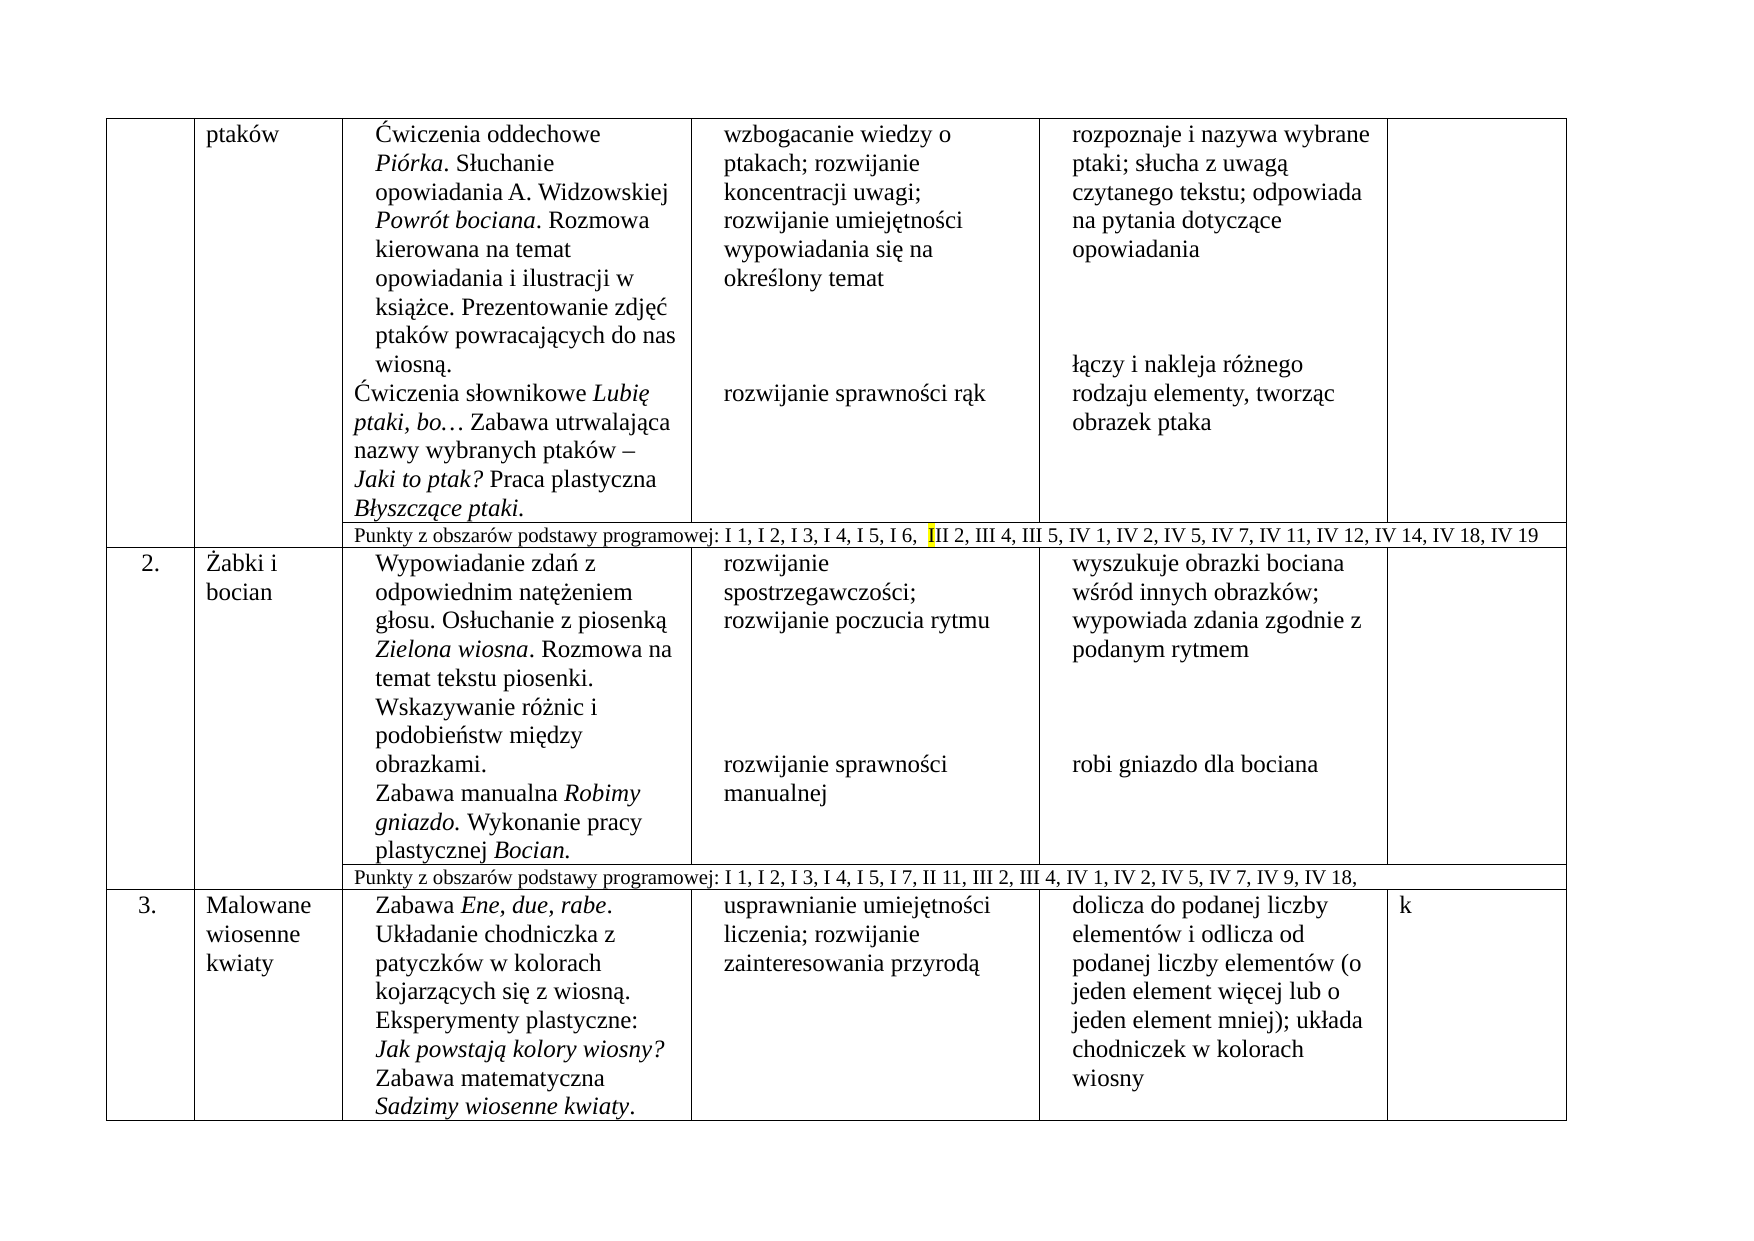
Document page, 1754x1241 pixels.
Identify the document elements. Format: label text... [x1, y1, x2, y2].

table_cell rozpoznaje i nazywa wybrane ptaki; słucha z uwagą czytanego tekstu; odpowiada na pytania dotyczące opowiadania łączy i nakleja różnego rodzaju elementy, tworząc obrazek ptaka [1040, 119, 1387, 522]
table_cell Zabawa Ene, due, rabe. Układanie chodniczka z patyczków w kolorach kojarzących się z wiosną. Eksperymenty plastyczne: Jak powstają kolory wiosny? Zabawa matematyczna Sadzimy wiosenne kwiaty. [343, 890, 691, 1120]
table_cell wyszukuje obrazki bociana wśród innych obrazków; wypowiada zdania zgodnie z podanym rytmem robi gniazdo dla bociana [1040, 548, 1387, 864]
table_cell Punkty z obszarów podstawy programowej: I 1, I 2, I 3, I 4, I 5, I 6, III 2, III 4, III 5, IV 1, IV 2, IV 5, IV 7, IV 11, IV 12, IV 14, IV 18, IV 19 [343, 523, 1566, 547]
table_cell [107, 119, 194, 547]
table_cell [1388, 548, 1566, 864]
table_cell k [1388, 890, 1566, 1120]
table_cell usprawnianie umiejętności liczenia; rozwijanie zainteresowania przyrodą [692, 890, 1039, 1120]
table_cell Malowane wiosenne kwiaty [195, 890, 342, 1120]
table_cell Żabki i bocian [195, 548, 342, 889]
table_cell Wypowiadanie zdań z odpowiednim natężeniem głosu. Osłuchanie z piosenką Zielona wiosna. Rozmowa na temat tekstu piosenki. Wskazywanie różnic i podobieństw między obrazkami. Zabawa manualna Robimy gniazdo. Wykonanie pracy plastycznej Bocian. [343, 548, 691, 864]
table_cell ptaków [195, 119, 342, 547]
table_cell 3. [107, 890, 194, 1120]
table_cell 2. [107, 548, 194, 889]
table_cell wzbogacanie wiedzy o ptakach; rozwijanie koncentracji uwagi; rozwijanie umiejętności wypowiadania się na określony temat rozwijanie sprawności rąk [692, 119, 1039, 522]
table_cell Ćwiczenia oddechowe Piórka. Słuchanie opowiadania A. Widzowskiej Powrót bociana. Rozmowa kierowana na temat opowiadania i ilustracji w książce. Prezentowanie zdjęć ptaków powracających do nas wiosną. Ćwiczenia słownikowe Lubię ptaki, bo… Zabawa utrwalająca nazwy wybranych ptaków – Jaki to ptak? Praca plastyczna Błyszczące ptaki. [343, 119, 691, 522]
table_cell Punkty z obszarów podstawy programowej: I 1, I 2, I 3, I 4, I 5, I 7, II 11, III 2, III 4, IV 1, IV 2, IV 5, IV 7, IV 9, IV 18, [343, 865, 1566, 889]
table_cell rozwijanie spostrzegawczości; rozwijanie poczucia rytmu rozwijanie sprawności manualnej [692, 548, 1039, 864]
table_cell dolicza do podanej liczby elementów i odlicza od podanej liczby elementów (o jeden element więcej lub o jeden element mniej); układa chodniczek w kolorach wiosny [1040, 890, 1387, 1120]
table_cell [1388, 119, 1566, 522]
